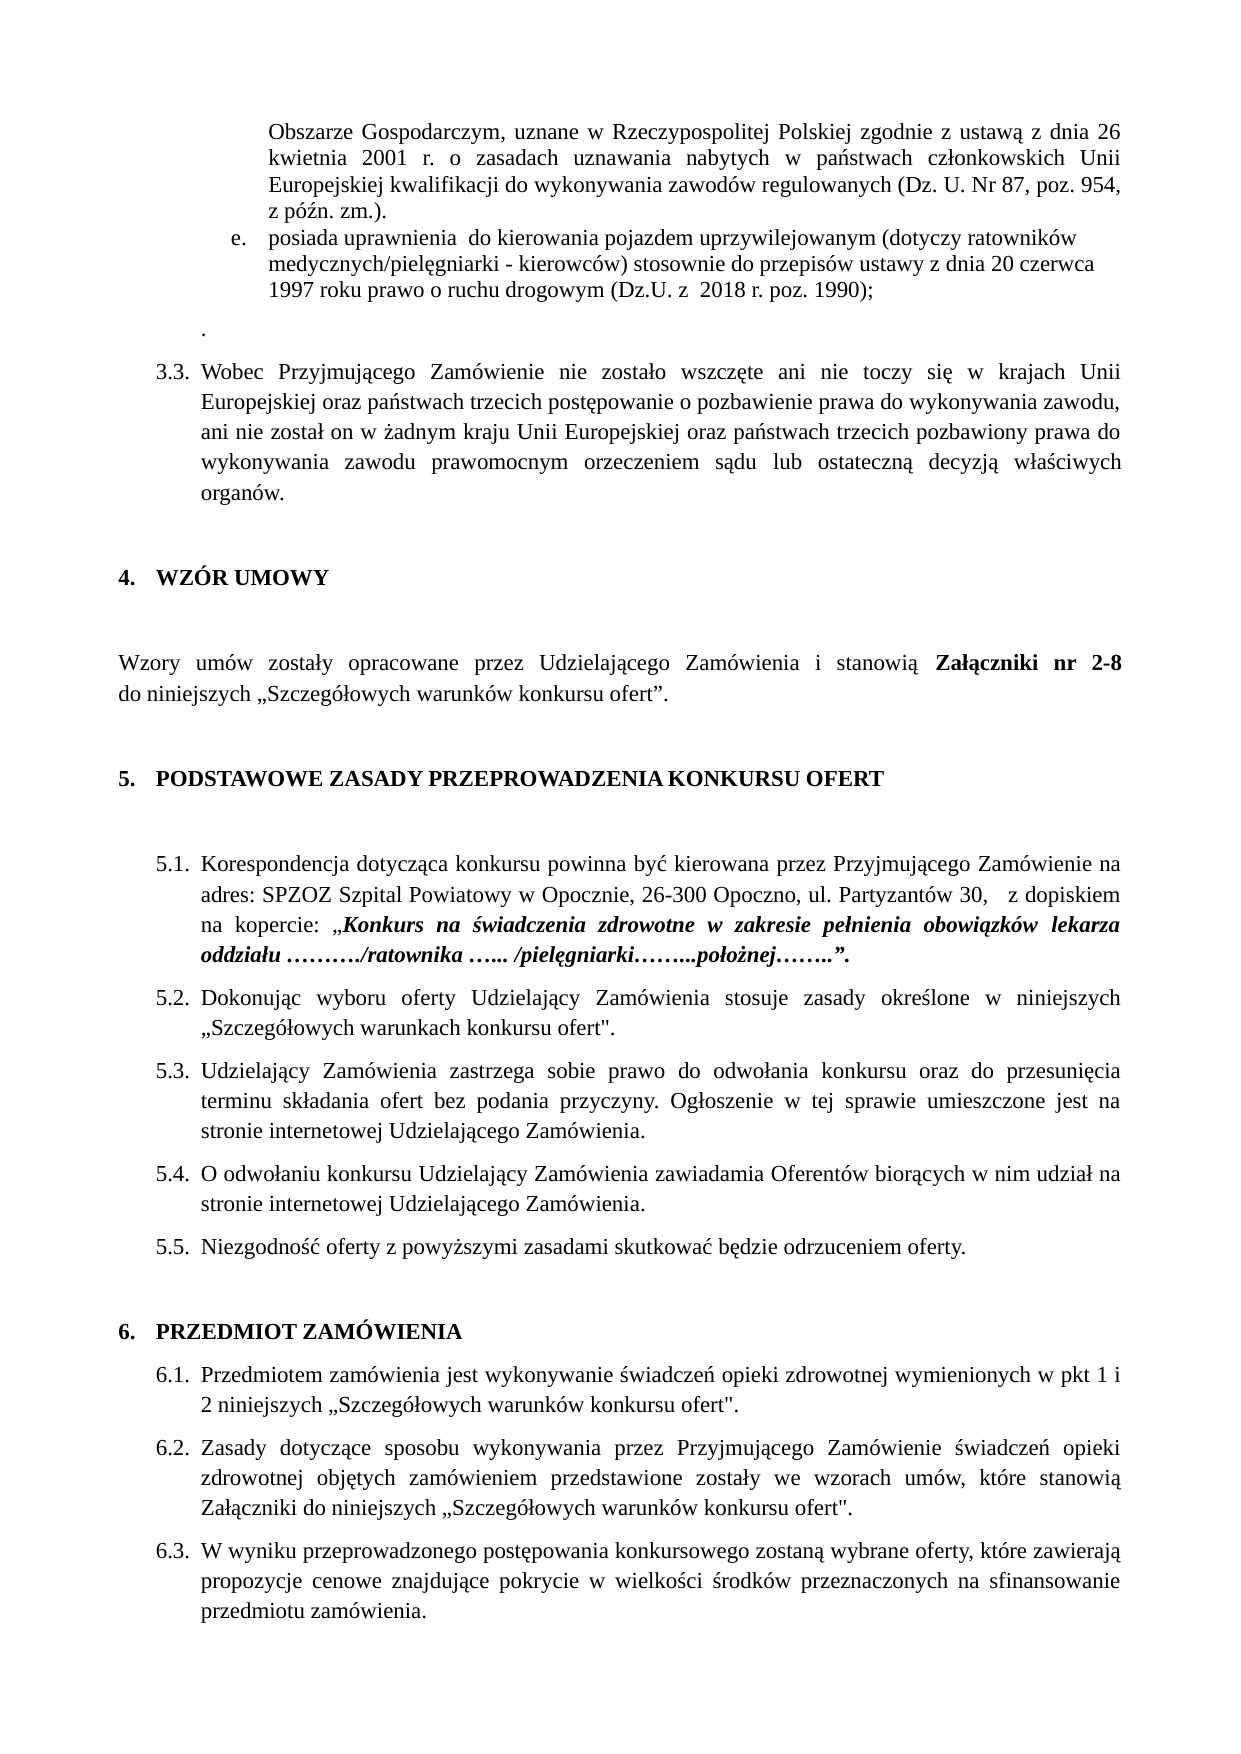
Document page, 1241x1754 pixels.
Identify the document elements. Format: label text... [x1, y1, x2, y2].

list Dokonując wyboru oferty Udzielający Zamówienia stosuje zasady określone w niniejszych „Szczegółowych warunkach konkursu ofert". [156, 984, 1122, 1040]
text Wzory umów zostały opracowane przez Udzielającego Zamówienia i stanowią Załączniki nr 2-8 do niniejszych „Szczegółowych warunków konkursu ofert”. [118, 649, 1122, 706]
list Wobec Przyjmującego Zamówienie nie zostało wszczęte ani nie toczy się w krajach Unii Europejskiej oraz państwach trzecich postępowanie o pozbawienie prawa do wykonywania zawodu, ani nie został on w żadnym kraju Unii Europejskiej oraz państwach trzecich pozbawiony prawa do wykonywania zawodu prawomocnym orzeczeniem sądu lub ostateczną decyzją właściwych organów. [156, 358, 1122, 505]
list PODSTAWOWE ZASADY PRZEPROWADZENIA KONKURSU OFERT [118, 765, 1122, 791]
list O odwołaniu konkursu Udzielający Zamówienia zawiadamia Oferentów biorących w nim udział na stronie internetowej Udzielającego Zamówienia. [156, 1160, 1122, 1216]
list W wyniku przeprowadzonego postępowania konkursowego zostaną wybrane oferty, które zawierają propozycje cenowe znajdujące pokrycie w wielkości środków przeznaczonych na sfinansowanie przedmiotu zamówienia. [156, 1537, 1122, 1624]
list Korespondencja dotycząca konkursu powinna być kierowana przez Przyjmującego Zamówienie na adres: SPZOZ Szpital Powiatowy w Opocznie, 26-300 Opoczno, ul. Partyzantów 30, z dopiskiem na kopercie: „Konkurs na świadczenia zdrowotne w zakresie pełnienia obowiązków lekarza oddziału ………./ratownika …... /pielęgniarki……...położnej……..”. [156, 851, 1122, 967]
list Obszarze Gospodarczym, uznane w Rzeczypospolitej Polskiej zgodnie z ustawą z dnia 26 kwietnia 2001 r. o zasadach uznawania nabytych w państwach członkowskich Unii Europejskiej kwalifikacji do wykonywania zawodów regulowanych (Dz. U. Nr 87, poz. 954, z późn. zm.). [231, 118, 1122, 223]
list Udzielający Zamówienia zastrzega sobie prawo do odwołania konkursu oraz do przesunięcia terminu składania ofert bez podania przyczyny. Ogłoszenie w tej sprawie umieszczone jest na stronie internetowej Udzielającego Zamówienia. [156, 1057, 1122, 1143]
list WZÓR UMOWY [118, 564, 1122, 590]
list . [156, 315, 1122, 341]
list PRZEDMIOT ZAMÓWIENIA [118, 1318, 1122, 1344]
list Przedmiotem zamówienia jest wykonywanie świadczeń opieki zdrowotnej wymienionych w pkt 1 i 2 niniejszych „Szczegółowych warunków konkursu ofert". [156, 1361, 1122, 1417]
list posiada uprawnienia do kierowania pojazdem uprzywilejowanym (dotyczy ratowników medycznych/pielęgniarki - kierowców) stosownie do przepisów ustawy z dnia 20 czerwca 1997 roku prawo o ruchu drogowym (Dz.U. z 2018 r. poz. 1990); [231, 223, 1122, 303]
list Zasady dotyczące sposobu wykonywania przez Przyjmującego Zamówienie świadczeń opieki zdrowotnej objętych zamówieniem przedstawione zostały we wzorach umów, które stanowią Załączniki do niniejszych „Szczegółowych warunków konkursu ofert". [156, 1434, 1122, 1521]
list Niezgodność oferty z powyższymi zasadami skutkować będzie odrzuceniem oferty. [156, 1233, 1122, 1259]
